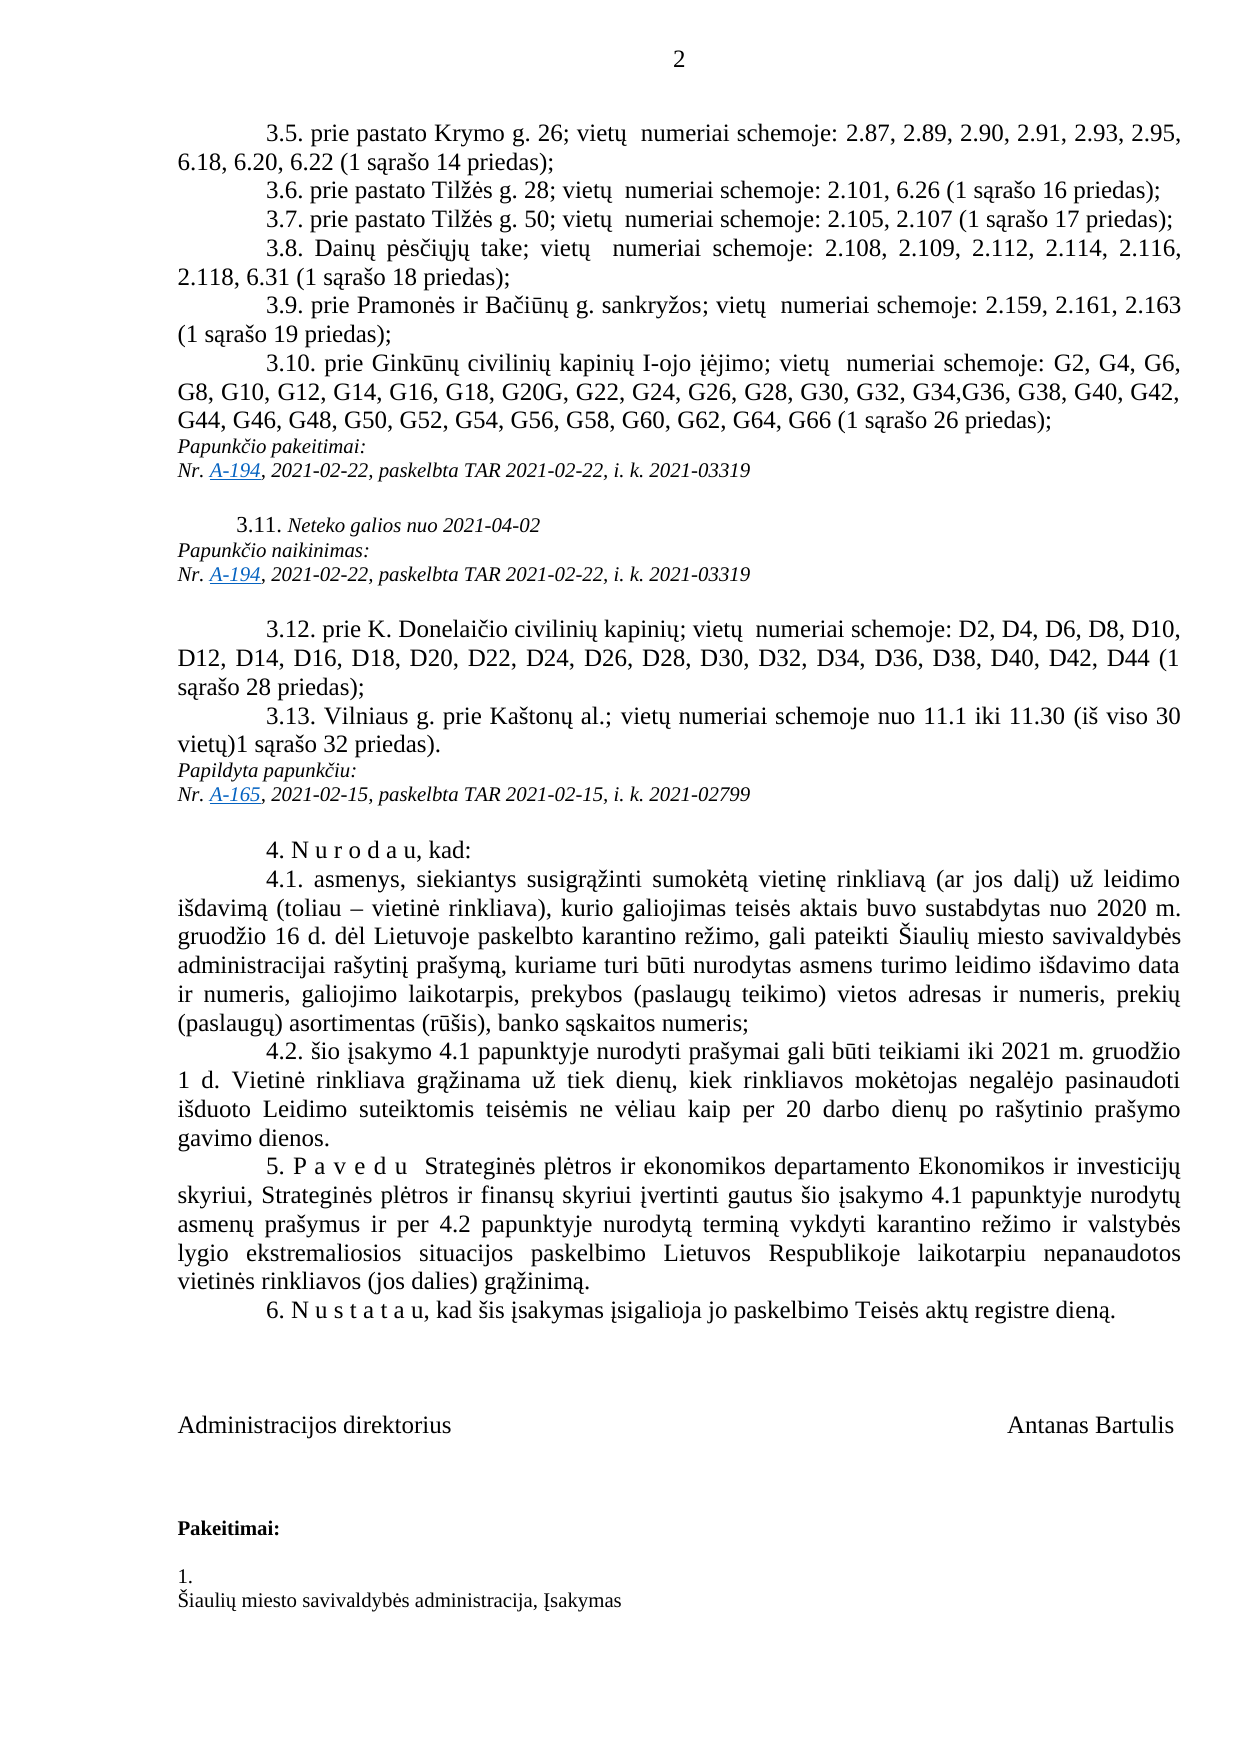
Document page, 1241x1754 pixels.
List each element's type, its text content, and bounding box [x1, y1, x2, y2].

text 4.2. šio įsakymo 4.1 papunktyje nurodyti prašymai gali būti teikiami iki 2021 m. gruodžio 1 d. Vietinė rinkliava grąžinama už tiek dienų, kiek rinkliavos mokėtojas negalėjo pasinaudoti išduoto Leidimo suteiktomis teisėmis ne vėliau kaip per 20 darbo dienų po rašytinio prašymo gavimo dienos. [177, 1036, 1181, 1151]
text 1. [177, 1564, 1181, 1588]
text Nr. A-194, 2021-02-22, paskelbta TAR 2021-02-22, i. k. 2021-03319 [177, 562, 1181, 586]
text Administracijos direktorius Antanas Bartulis [177, 1410, 1181, 1439]
text 5. P a v e d u Strateginės plėtros ir ekonomikos departamento Ekonomikos ir investicijų skyriui, Strateginės plėtros ir finansų skyriui įvertinti gautus šio įsakymo 4.1 papunktyje nurodytų asmenų prašymus ir per 4.2 papunktyje nurodytą terminą vykdyti karantino režimo ir valstybės lygio ekstremaliosios situacijos paskelbimo Lietuvos Respublikoje laikotarpiu nepanaudotos vietinės rinkliavos (jos dalies) grąžinimą. [177, 1151, 1181, 1295]
text 3.6. prie pastato Tilžės g. 28; vietų numeriai schemoje: 2.101, 6.26 (1 sąrašo 16 priedas); [177, 176, 1181, 204]
text 3.7. prie pastato Tilžės g. 50; vietų numeriai schemoje: 2.105, 2.107 (1 sąrašo 17 priedas); [177, 204, 1181, 233]
text Šiaulių miesto savivaldybės administracija, Įsakymas [177, 1588, 1181, 1612]
text Nr. A-165, 2021-02-15, paskelbta TAR 2021-02-15, i. k. 2021-02799 [177, 782, 1181, 806]
text Pakeitimai: [177, 1516, 1181, 1540]
text Papunkčio pakeitimai: [177, 434, 1181, 458]
text 3.11. Neteko galios nuo 2021-04-02 [177, 511, 1181, 538]
text 3.9. prie Pramonės ir Bačiūnų g. sankryžos; vietų numeriai schemoje: 2.159, 2.161, 2.163 (1 sąrašo 19 priedas); [177, 291, 1181, 348]
text 3.13. Vilniaus g. prie Kaštonų al.; vietų numeriai schemoje nuo 11.1 iki 11.30 (iš viso 30 vietų)1 sąrašo 32 priedas). [177, 701, 1181, 758]
text Papildyta papunkčiu: [177, 758, 1181, 782]
text 6. N u s t a t a u, kad šis įsakymas įsigalioja jo paskelbimo Teisės aktų registre dieną. [177, 1295, 1181, 1324]
text 4.1. asmenys, siekiantys susigrąžinti sumokėtą vietinę rinkliavą (ar jos dalį) už leidimo išdavimą (toliau – vietinė rinkliava), kurio galiojimas teisės aktais buvo sustabdytas nuo 2020 m. gruodžio 16 d. dėl Lietuvoje paskelbto karantino režimo, gali pateikti Šiaulių miesto savivaldybės administracijai rašytinį prašymą, kuriame turi būti nurodytas asmens turimo leidimo išdavimo data ir numeris, galiojimo laikotarpis, prekybos (paslaugų teikimo) vietos adresas ir numeris, prekių (paslaugų) asortimentas (rūšis), banko sąskaitos numeris; [177, 864, 1181, 1036]
text 4. N u r o d a u, kad: [177, 835, 1181, 864]
text 3.10. prie Ginkūnų civilinių kapinių I-ojo įėjimo; vietų numeriai schemoje: G2, G4, G6, G8, G10, G12, G14, G16, G18, G20G, G22, G24, G26, G28, G30, G32, G34,G36, G38, G40, G42, G44, G46, G48, G50, G52, G54, G56, G58, G60, G62, G64, G66 (1 sąrašo 26 priedas); [177, 348, 1181, 434]
text 3.12. prie K. Donelaičio civilinių kapinių; vietų numeriai schemoje: D2, D4, D6, D8, D10, D12, D14, D16, D18, D20, D22, D24, D26, D28, D30, D32, D34, D36, D38, D40, D42, D44 (1 sąrašo 28 priedas); [177, 614, 1181, 701]
text 3.8. Dainų pėsčiųjų take; vietų numeriai schemoje: 2.108, 2.109, 2.112, 2.114, 2.116, 2.118, 6.31 (1 sąrašo 18 priedas); [177, 233, 1181, 291]
text 3.5. prie pastato Krymo g. 26; vietų numeriai schemoje: 2.87, 2.89, 2.90, 2.91, 2.93, 2.95, 6.18, 6.20, 6.22 (1 sąrašo 14 priedas); [177, 118, 1181, 176]
text Papunkčio naikinimas: [177, 538, 1181, 562]
text Nr. A-194, 2021-02-22, paskelbta TAR 2021-02-22, i. k. 2021-03319 [177, 458, 1181, 482]
